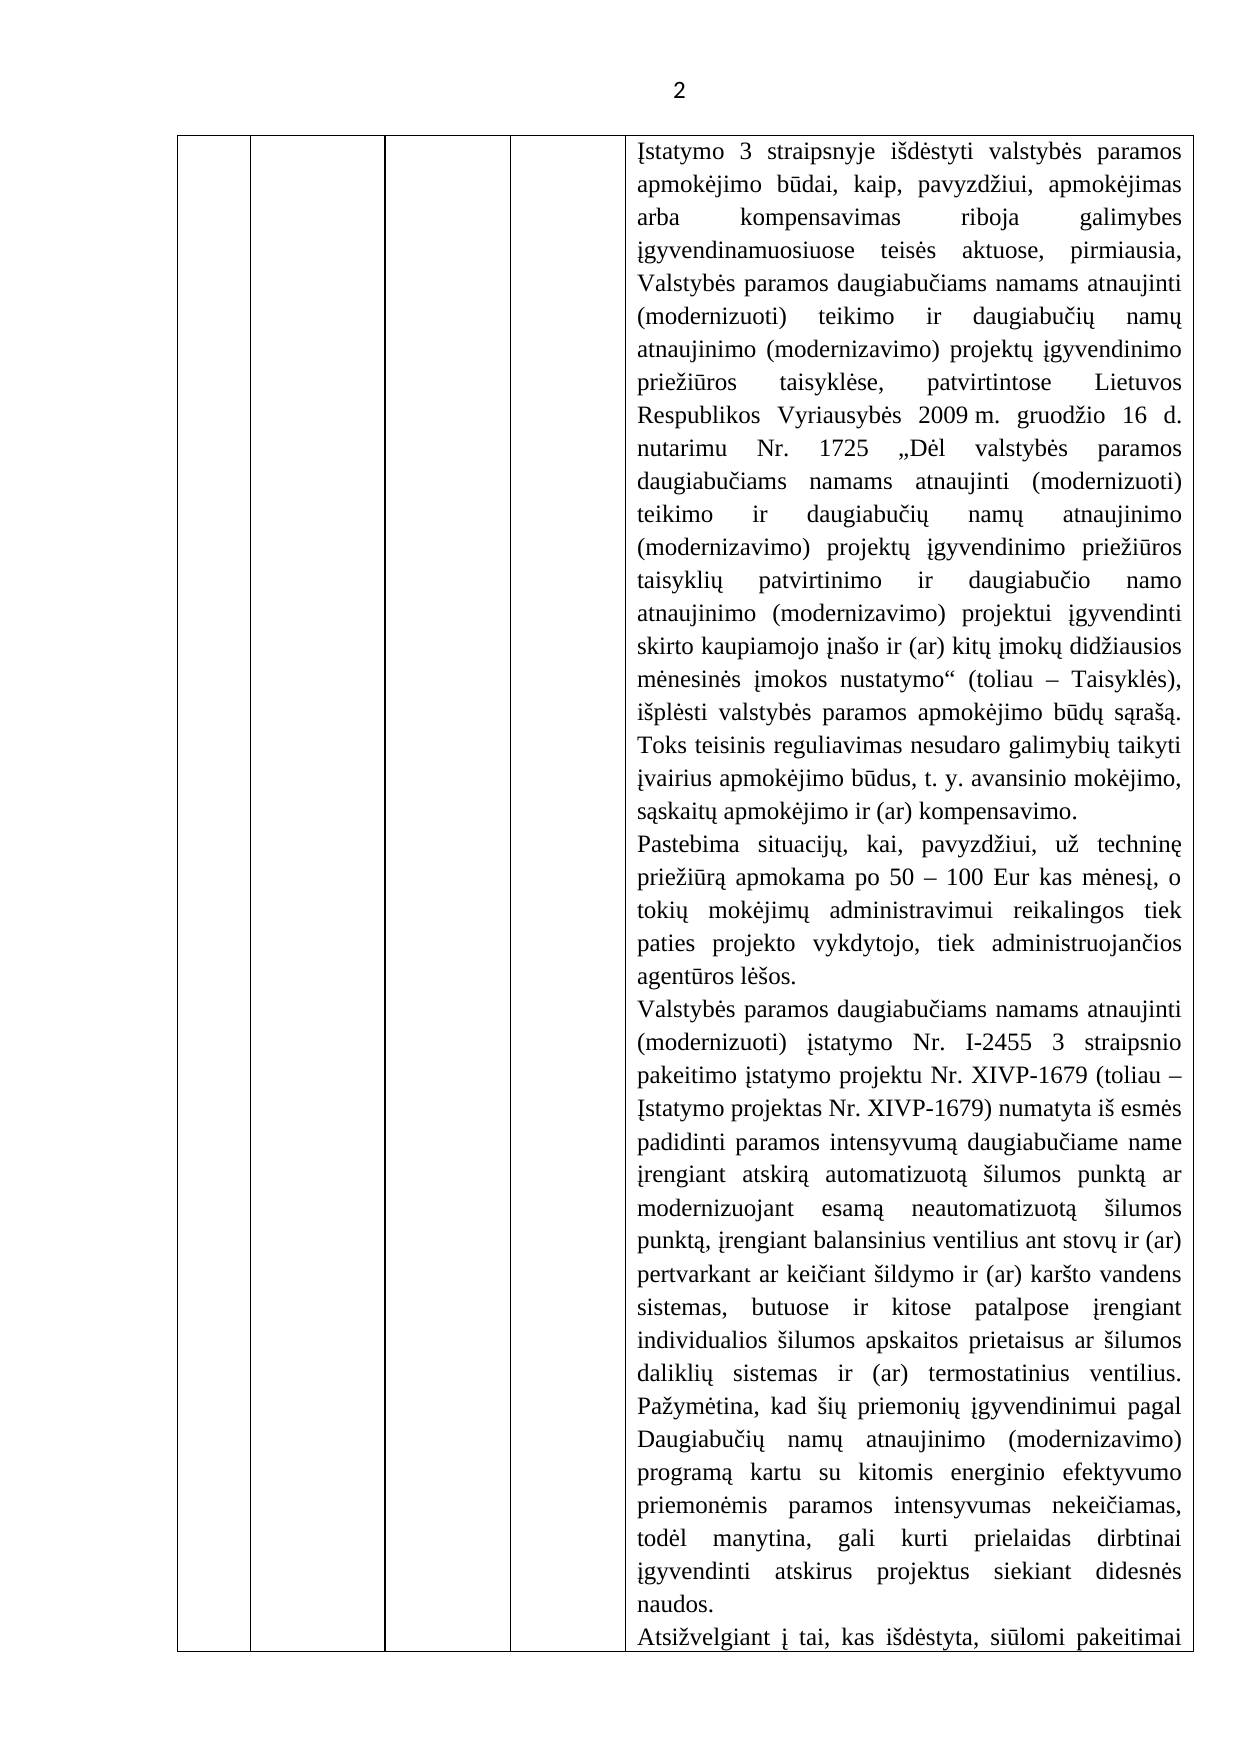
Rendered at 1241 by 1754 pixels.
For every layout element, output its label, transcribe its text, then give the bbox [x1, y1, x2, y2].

table_cell [178, 136, 250, 1651]
table_cell [511, 136, 625, 1651]
table_cell Įstatymo 3 straipsnyje išdėstyti valstybės paramos apmokėjimo būdai, kaip, pavyzdžiui, apmokėjimas arba kompensavimas riboja galimybes įgyvendinamuosiuose teisės aktuose, pirmiausia, Valstybės paramos daugiabučiams namams atnaujinti (modernizuoti) teikimo ir daugiabučių namų atnaujinimo (modernizavimo) projektų įgyvendinimo priežiūros taisyklėse, patvirtintose Lietuvos Respublikos Vyriausybės 2009 m. gruodžio 16 d. nutarimu Nr. 1725 „Dėl valstybės paramos daugiabučiams namams atnaujinti (modernizuoti) teikimo ir daugiabučių namų atnaujinimo (modernizavimo) projektų įgyvendinimo priežiūros taisyklių patvirtinimo ir daugiabučio namo atnaujinimo (modernizavimo) projektui įgyvendinti skirto kaupiamojo įnašo ir (ar) kitų įmokų didžiausios mėnesinės įmokos nustatymo“ (toliau – Taisyklės), išplėsti valstybės paramos apmokėjimo būdų sąrašą. Toks teisinis reguliavimas nesudaro galimybių taikyti įvairius apmokėjimo būdus, t. y. avansinio mokėjimo, sąskaitų apmokėjimo ir (ar) kompensavimo. Pastebima situacijų, kai, pavyzdžiui, už techninę priežiūrą apmokama po 50 – 100 Eur kas mėnesį, o tokių mokėjimų administravimui reikalingos tiek paties projekto vykdytojo, tiek administruojančios agentūros lėšos. Valstybės paramos daugiabučiams namams atnaujinti (modernizuoti) įstatymo Nr. I-2455 3 straipsnio pakeitimo įstatymo projektu Nr. XIVP-1679 (toliau – Įstatymo projektas Nr. XIVP-1679) numatyta iš esmės padidinti paramos intensyvumą daugiabučiame name įrengiant atskirą automatizuotą šilumos punktą ar modernizuojant esamą neautomatizuotą šilumos punktą, įrengiant balansinius ventilius ant stovų ir (ar) pertvarkant ar keičiant šildymo ir (ar) karšto vandens sistemas, butuose ir kitose patalpose įrengiant individualios šilumos apskaitos prietaisus ar šilumos daliklių sistemas ir (ar) termostatinius ventilius. Pažymėtina, kad šių priemonių įgyvendinimui pagal Daugiabučių namų atnaujinimo (modernizavimo) programą kartu su kitomis energinio efektyvumo priemonėmis paramos intensyvumas nekeičiamas, todėl manytina, gali kurti prielaidas dirbtinai įgyvendinti atskirus projektus siekiant didesnės naudos. Atsižvelgiant į tai, kas išdėstyta, siūlomi pakeitimai [626, 136, 1193, 1651]
table_cell [251, 136, 384, 1651]
table_cell [386, 136, 510, 1651]
